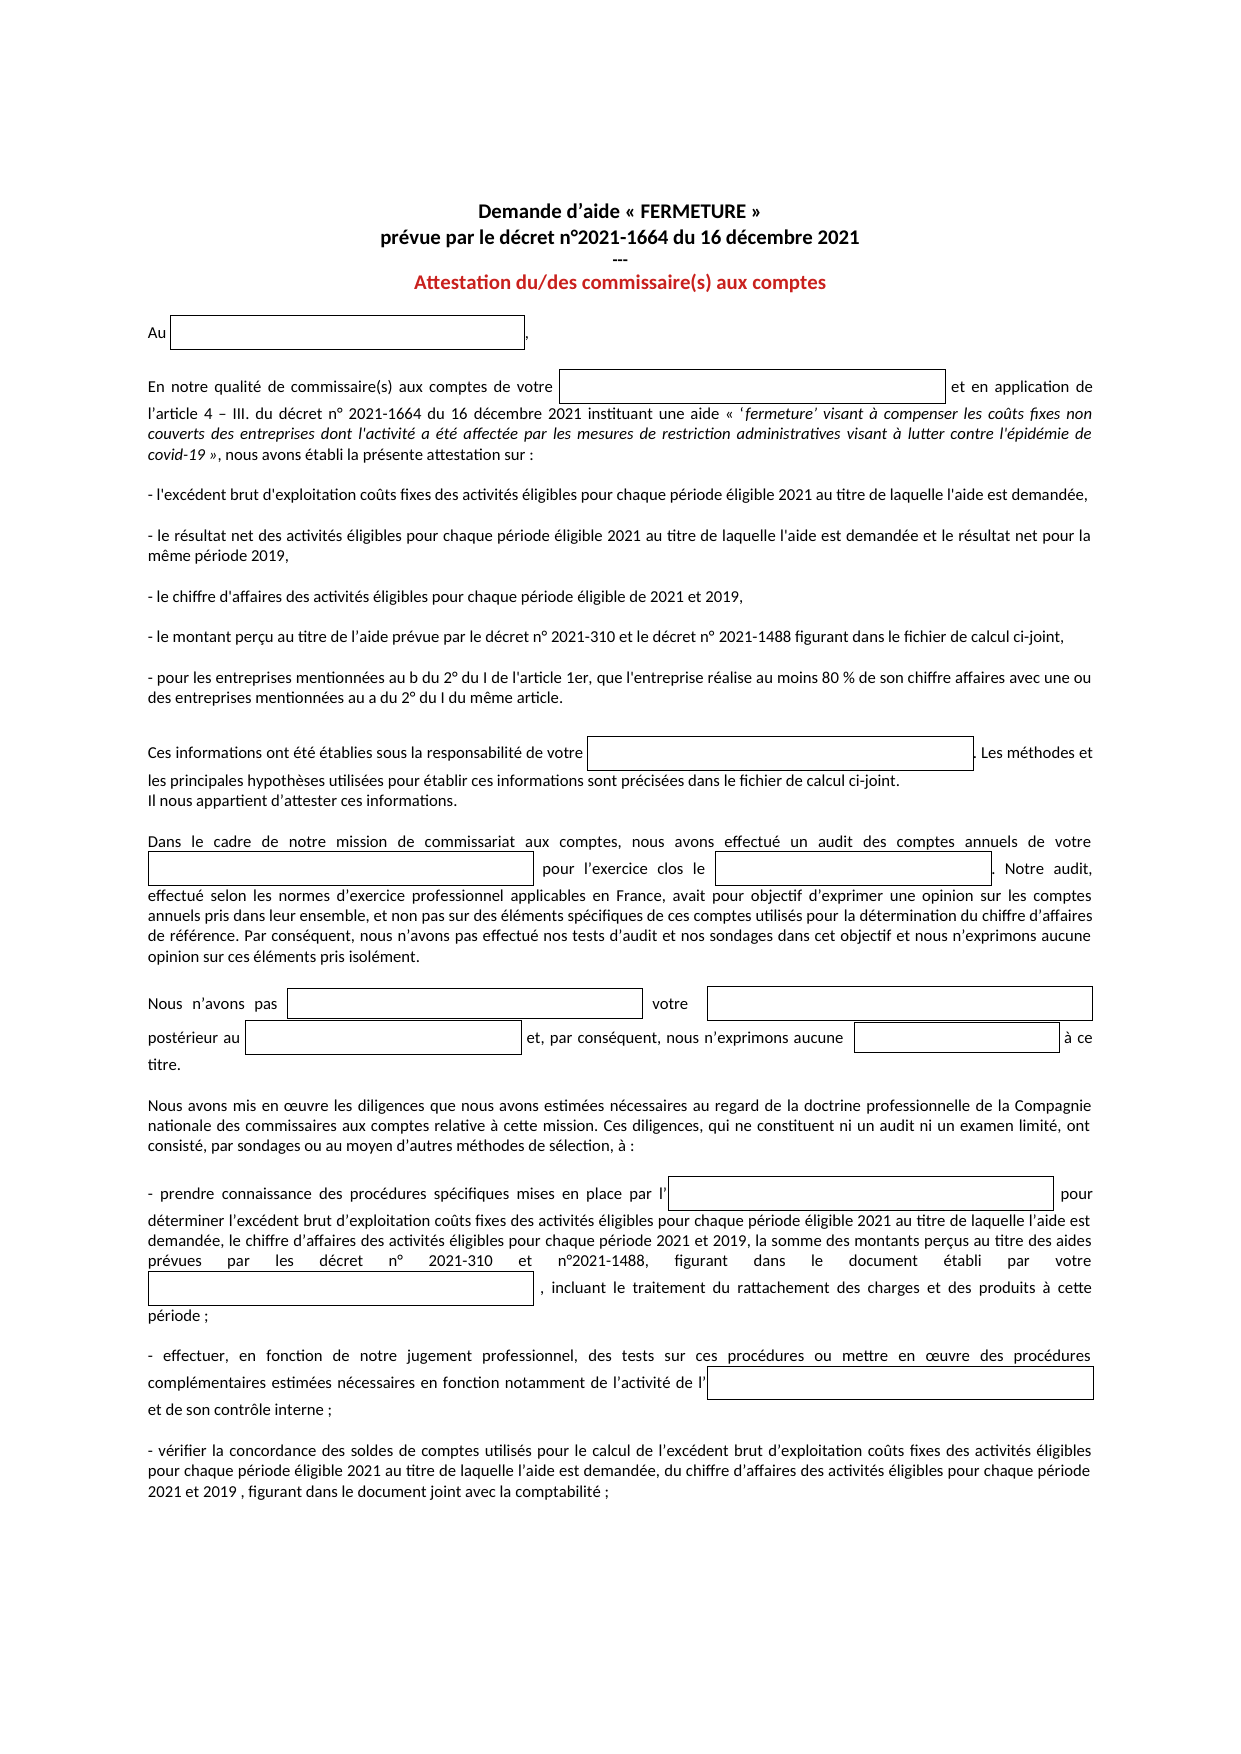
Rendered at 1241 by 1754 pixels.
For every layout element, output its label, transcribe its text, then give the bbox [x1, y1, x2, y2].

text - le résultat net des activités éligibles pour chaque période éligible 2021 au titre de laquelle l'aide est demandée et le résultat net pour la même période 2019, [148, 525, 1093, 566]
text - le montant perçu au titre de l’aide prévue par le décret n° 2021-310 et le décret n° 2021-1488 figurant dans le fichier de calcul ci-joint, [148, 627, 1093, 647]
text Ces informations ont été établies sous la responsabilité de votre . Les méthodes et les principales hypothèses utilisées pour établir ces informations sont précisées dans le fichier de calcul ci-joint. [148, 736, 1093, 790]
text - vérifier la concordance des soldes de comptes utilisés pour le calcul de l’excédent brut d’exploitation coûts fixes des activités éligibles pour chaque période éligible 2021 au titre de laquelle l’aide est demandée, du chiffre d’affaires des activités éligibles pour chaque période 2021 et 2019 , figurant dans le document joint avec la comptabilité ; [148, 1440, 1093, 1501]
text - l'excédent brut d'exploitation coûts fixes des activités éligibles pour chaque période éligible 2021 au titre de laquelle l'aide est demandée, [148, 484, 1093, 505]
text Nous avons mis en œuvre les diligences que nous avons estimées nécessaires au regard de la doctrine professionnelle de la Compagnie nationale des commissaires aux comptes relative à cette mission. Ces diligences, qui ne constituent ni un audit ni un examen limité, ont consisté, par sondages ou au moyen d’autres méthodes de sélection, à : [148, 1095, 1093, 1156]
text , [525, 315, 1093, 349]
text En notre qualité de commissaire(s) aux comptes de votre et en application de l’article 4 – III. du décret n° 2021-1664 du 16 décembre 2021 instituant une aide « ‘fermeture’ visant à compenser les coûts fixes non couverts des entreprises dont l'activité a été affectée par les mesures de restriction administratives visant à lutter contre l'épidémie de covid-19 », nous avons établi la présente attestation sur : [148, 369, 1093, 464]
text Dans le cadre de notre mission de commissariat aux comptes, nous avons effectué un audit des comptes annuels de votre pour l’exercice clos le . Notre audit, effectué selon les normes d’exercice professionnel applicables en France, avait pour objectif d’exprimer une opinion sur les comptes annuels pris dans leur ensemble, et non pas sur des éléments spécifiques de ces comptes utilisés pour la détermination du chiffre d’affaires de référence. Par conséquent, nous n’avons pas effectué nos tests d’audit et nos sondages dans cet objectif et nous n’exprimons aucune opinion sur ces éléments pris isolément. [148, 831, 1093, 966]
text - effectuer, en fonction de notre jugement professionnel, des tests sur ces procédures ou mettre en œuvre des procédures complémentaires estimées nécessaires en fonction notamment de l’activité de l’ et de son contrôle interne ; [148, 1345, 1093, 1420]
text prévue par le décret n°2021-1664 du 16 décembre 2021 [148, 224, 1093, 249]
text Demande d’aide « FERMETURE » [148, 198, 1093, 224]
text Il nous appartient d’attester ces informations. [148, 790, 1093, 811]
text - pour les entreprises mentionnées au b du 2° du I de l'article 1er, que l'entreprise réalise au moins 80 % de son chiffre affaires avec une ou des entreprises mentionnées au a du 2° du I du même article. [148, 667, 1093, 708]
text - prendre connaissance des procédures spécifiques mises en place par l’ pour déterminer l’excédent brut d’exploitation coûts fixes des activités éligibles pour chaque période éligible 2021 au titre de laquelle l’aide est demandée, le chiffre d’affaires des activités éligibles pour chaque période 2021 et 2019, la somme des montants perçus au titre des aides prévues par les décret n° 2021-310 et n°2021-1488, figurant dans le document établi par votre , incluant le traitement du rattachement des charges et des produits à cette période ; [148, 1176, 1093, 1325]
text - le chiffre d'affaires des activités éligibles pour chaque période éligible de 2021 et 2019, [148, 586, 1093, 606]
text Attestation du/des commissaire(s) aux comptes [148, 269, 1093, 295]
text --- [148, 249, 1093, 269]
text Nous n’avons pas votre postérieur au et, par conséquent, nous n’exprimons aucune à ce titre. [148, 987, 1093, 1074]
text Au [148, 315, 170, 349]
